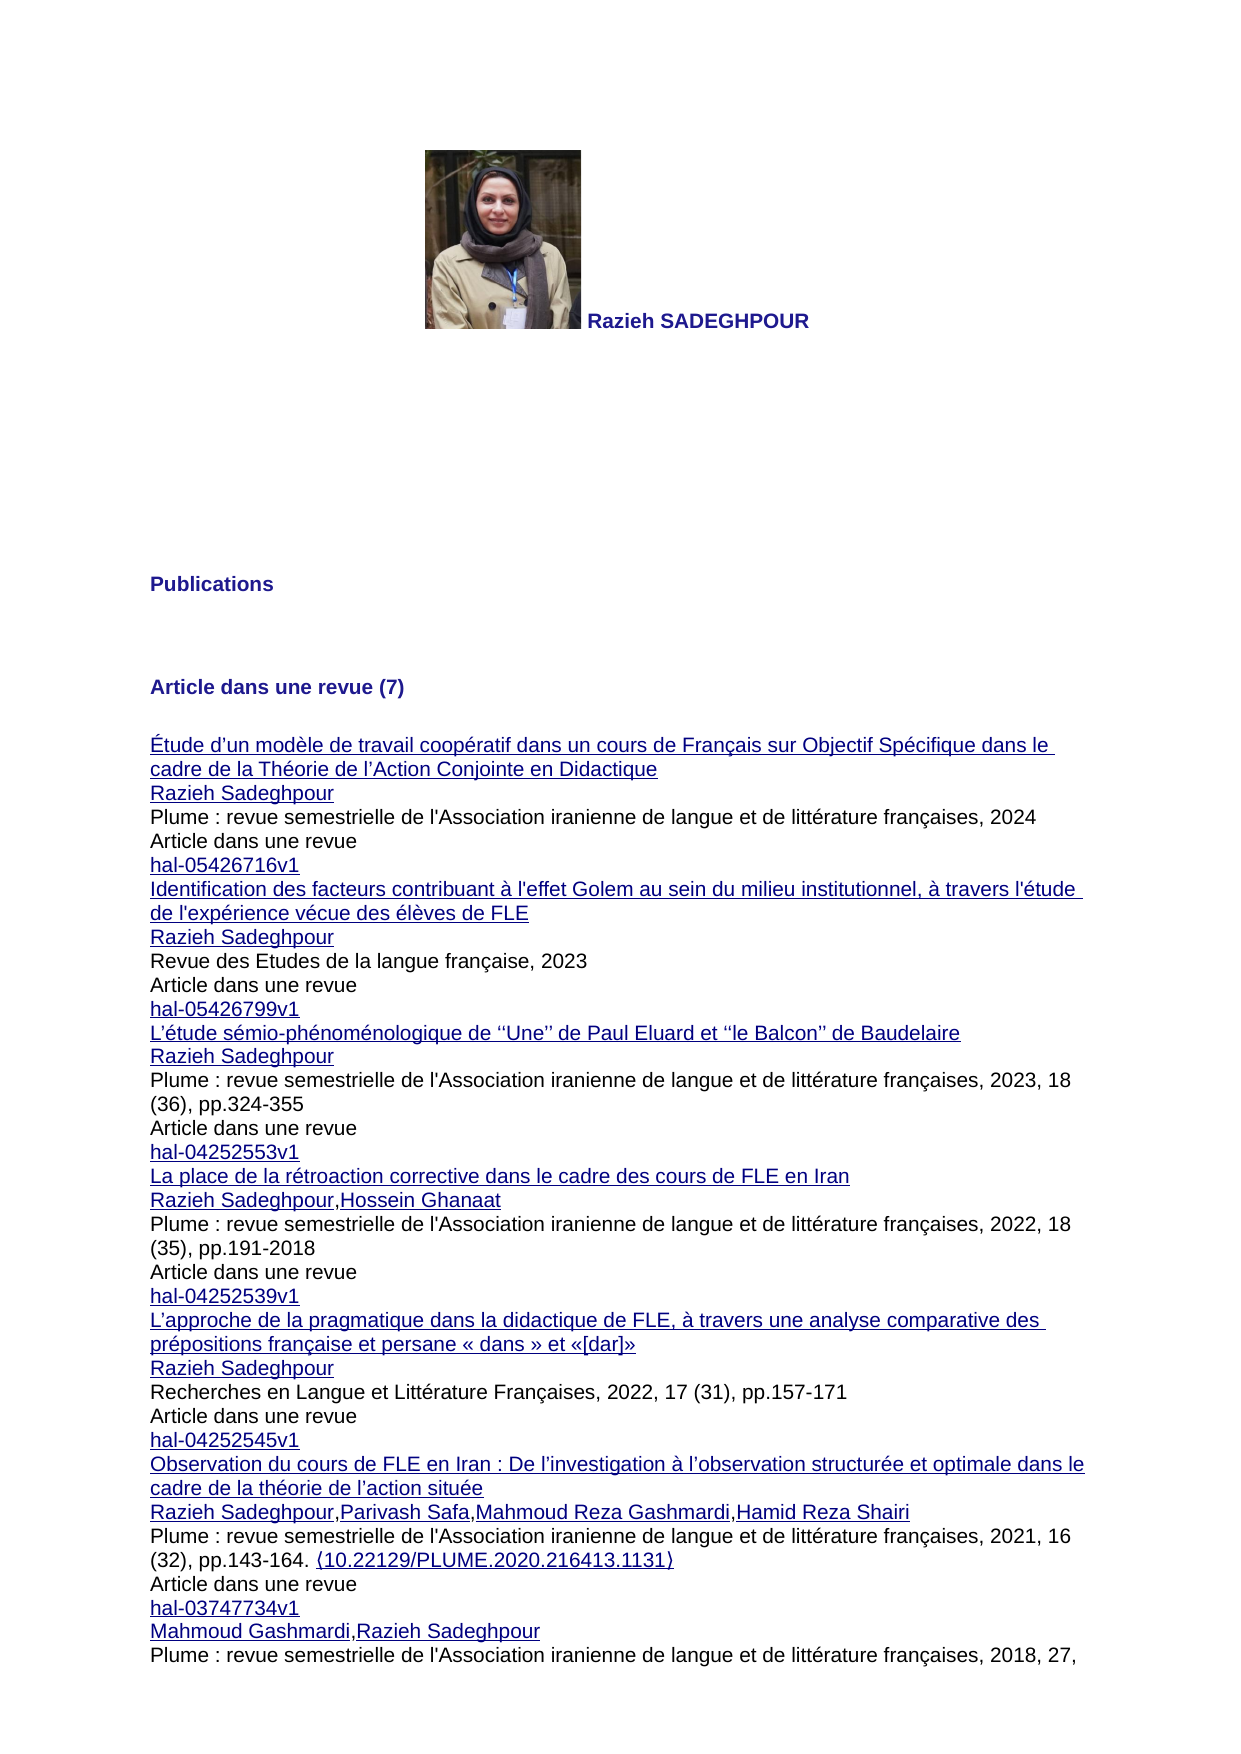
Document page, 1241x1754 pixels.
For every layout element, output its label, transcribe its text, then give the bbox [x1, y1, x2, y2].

table_cell La pédagogie inversée en FLE: impact sur l'apprentissage des enfants Mahmoud Gashmardi,Razieh Sadeghpour Plume : revue semestrielle de l'Association iranienne de langue et de littérature françaises, 2018, 27, pp.71-88. ⟨10.22129/PLUME.2018.113358.1040⟩ Article dans une revue hal-03747975v1 [150, 1619, 1090, 1667]
picture [425, 150, 582, 329]
table_cell L’étude sémio-phénoménologique de ‘‘Une’’ de Paul Eluard et ‘‘le Balcon’’ de Baudelaire Razieh Sadeghpour Plume : revue semestrielle de l'Association iranienne de langue et de littérature françaises, 2023, 18 (36), pp.324-355 Article dans une revue hal-04252553v1 [150, 1020, 1090, 1164]
subtitle Publications [150, 571, 1090, 595]
table_cell La place de la rétroaction corrective dans le cadre des cours de FLE en Iran Razieh Sadeghpour,Hossein Ghanaat Plume : revue semestrielle de l'Association iranienne de langue et de littérature françaises, 2022, 18 (35), pp.191-2018 Article dans une revue hal-04252539v1 [150, 1164, 1090, 1308]
table_header Étude d’un modèle de travail coopératif dans un cours de Français sur Objectif Spécifique dans le cadre de la Théorie de l’Action Conjointe en Didactique Razieh Sadeghpour Plume : revue semestrielle de l'Association iranienne de langue et de littérature françaises, 2024 Article dans une revue hal-05426716v1 [150, 733, 1090, 877]
table_cell Identification des facteurs contribuant à l'effet Golem au sein du milieu institutionnel, à travers l'étude de l'expérience vécue des élèves de FLE Razieh Sadeghpour Revue des Etudes de la langue française, 2023 Article dans une revue hal-05426799v1 [150, 877, 1090, 1020]
subtitle Article dans une revue (7) [150, 674, 1090, 698]
table_cell Observation du cours de FLE en Iran : De l’investigation à l’observation structurée et optimale dans le cadre de la théorie de l’action située Razieh Sadeghpour,Parivash Safa,Mahmoud Reza Gashmardi,Hamid Reza Shairi Plume : revue semestrielle de l'Association iranienne de langue et de littérature françaises, 2021, 16 (32), pp.143-164. ⟨10.22129/PLUME.2020.216413.1131⟩ Article dans une revue hal-03747734v1 [150, 1452, 1090, 1619]
table_cell L’approche de la pragmatique dans la didactique de FLE, à travers une analyse comparative des prépositions française et persane « dans » et «[dar]» Razieh Sadeghpour Recherches en Langue et Littérature Françaises, 2022, 17 (31), pp.157-171 Article dans une revue hal-04252545v1 [150, 1308, 1090, 1452]
subtitle Razieh SADEGHPOUR [150, 150, 1090, 333]
